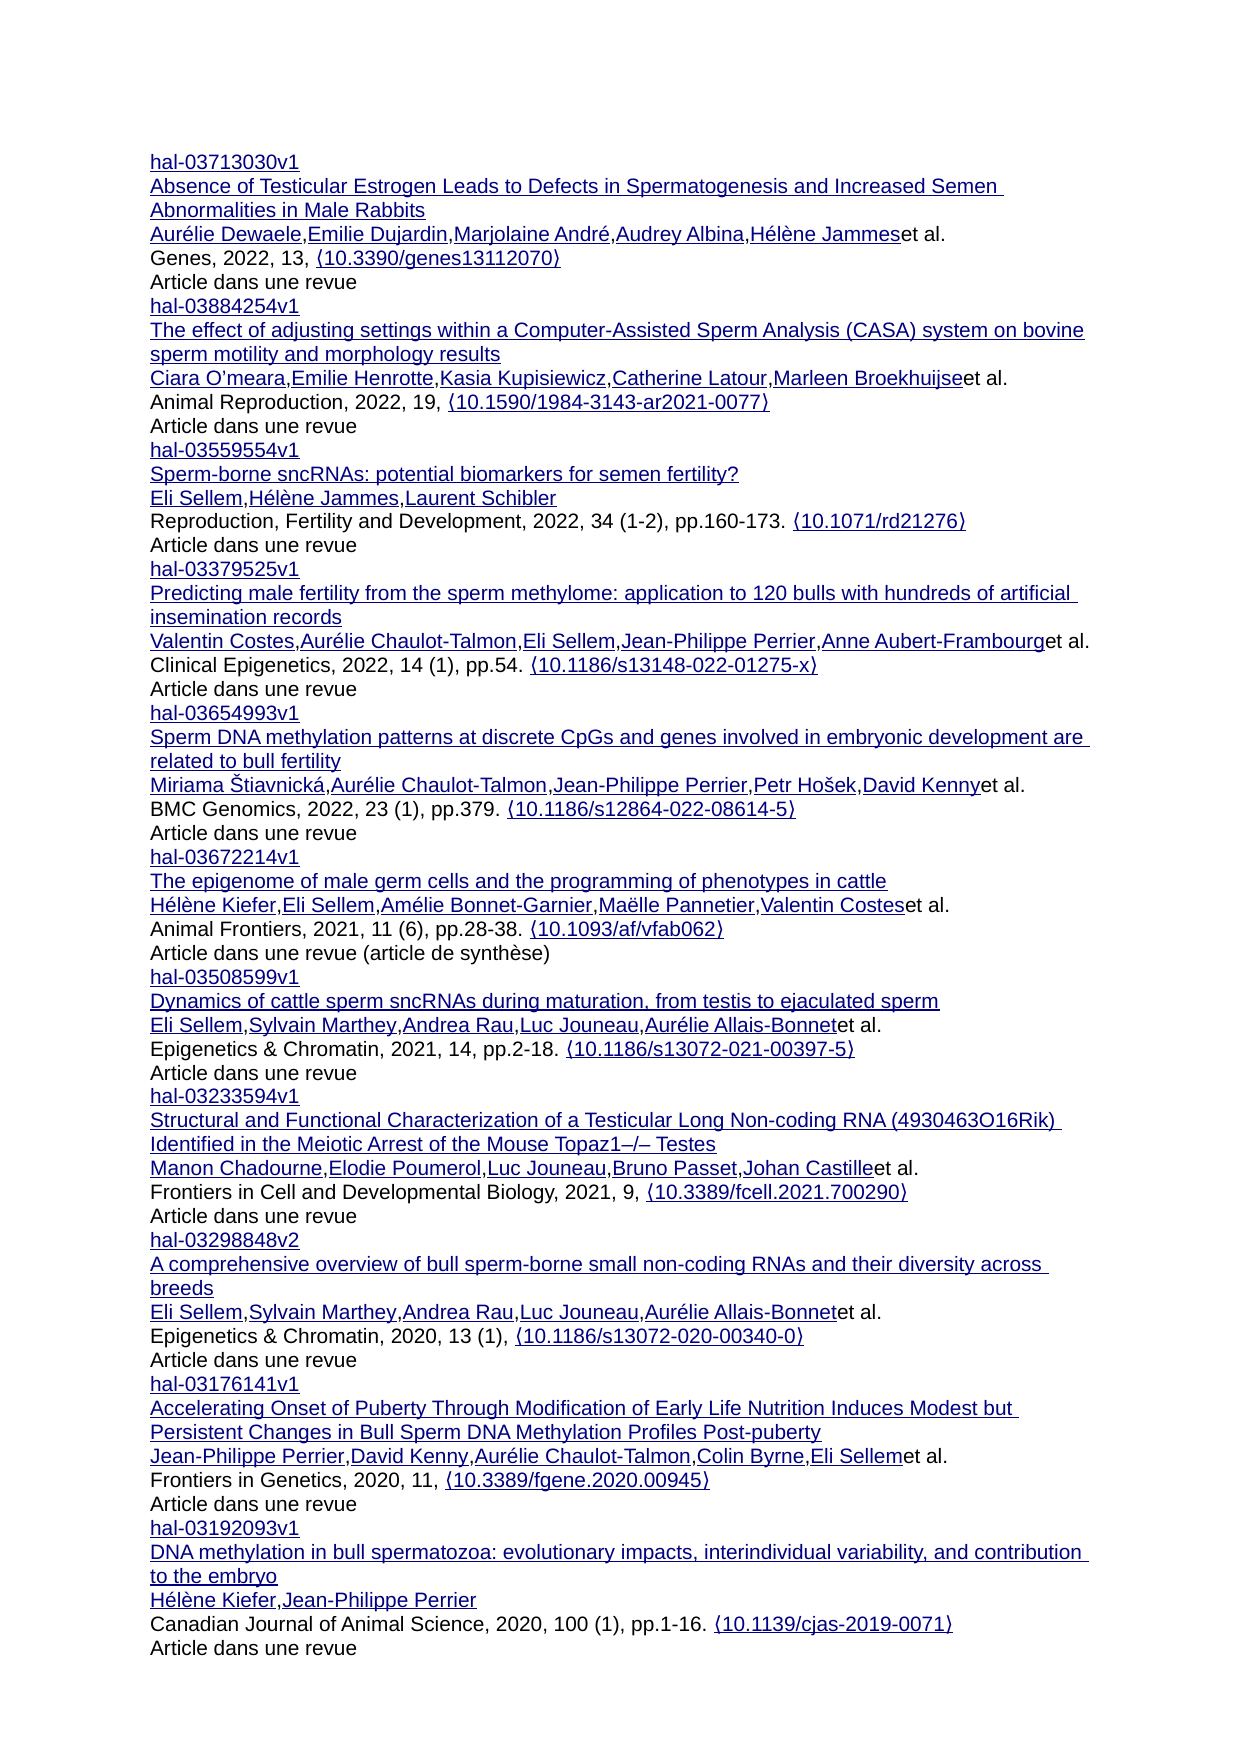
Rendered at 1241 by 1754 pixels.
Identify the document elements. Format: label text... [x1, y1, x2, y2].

table_cell Sperm-borne sncRNAs: potential biomarkers for semen fertility? Eli Sellem,Hélène Jammes,Laurent Schibler Reproduction, Fertility and Development, 2022, 34 (1-2), pp.160-173. ⟨10.1071/rd21276⟩ Article dans une revue hal-03379525v1 [150, 461, 1090, 581]
table_cell Structural and Functional Characterization of a Testicular Long Non-coding RNA (4930463O16Rik) Identified in the Meiotic Arrest of the Mouse Topaz1–/– Testes Manon Chadourne,Elodie Poumerol,Luc Jouneau,Bruno Passet,Johan Castilleet al. Frontiers in Cell and Developmental Biology, 2021, 9, ⟨10.3389/fcell.2021.700290⟩ Article dans une revue hal-03298848v2 [150, 1108, 1090, 1252]
table_cell A comprehensive overview of bull sperm-borne small non-coding RNAs and their diversity across breeds Eli Sellem,Sylvain Marthey,Andrea Rau,Luc Jouneau,Aurélie Allais-Bonnetet al. Epigenetics & Chromatin, 2020, 13 (1), ⟨10.1186/s13072-020-00340-0⟩ Article dans une revue hal-03176141v1 [150, 1252, 1090, 1396]
table_cell Dynamics of cattle sperm sncRNAs during maturation, from testis to ejaculated sperm Eli Sellem,Sylvain Marthey,Andrea Rau,Luc Jouneau,Aurélie Allais-Bonnetet al. Epigenetics & Chromatin, 2021, 14, pp.2-18. ⟨10.1186/s13072-021-00397-5⟩ Article dans une revue hal-03233594v1 [150, 989, 1090, 1108]
table_cell The effect of adjusting settings within a Computer-Assisted Sperm Analysis (CASA) system on bovine sperm motility and morphology results Ciara O’meara,Emilie Henrotte,Kasia Kupisiewicz,Catherine Latour,Marleen Broekhuijseet al. Animal Reproduction, 2022, 19, ⟨10.1590/1984-3143-ar2021-0077⟩ Article dans une revue hal-03559554v1 [150, 318, 1090, 461]
table_cell Absence of Testicular Estrogen Leads to Defects in Spermatogenesis and Increased Semen Abnormalities in Male Rabbits Aurélie Dewaele,Emilie Dujardin,Marjolaine André,Audrey Albina,Hélène Jammeset al. Genes, 2022, 13, ⟨10.3390/genes13112070⟩ Article dans une revue hal-03884254v1 [150, 174, 1090, 318]
table_cell DNA methylation in bull spermatozoa: evolutionary impacts, interindividual variability, and contribution to the embryo Hélène Kiefer,Jean-Philippe Perrier Canadian Journal of Animal Science, 2020, 100 (1), pp.1-16. ⟨10.1139/cjas-2019-0071⟩ Article dans une revue [150, 1540, 1090, 1659]
table_cell Accelerating Onset of Puberty Through Modification of Early Life Nutrition Induces Modest but Persistent Changes in Bull Sperm DNA Methylation Profiles Post-puberty Jean-Philippe Perrier,David Kenny,Aurélie Chaulot-Talmon,Colin Byrne,Eli Sellemet al. Frontiers in Genetics, 2020, 11, ⟨10.3389/fgene.2020.00945⟩ Article dans une revue hal-03192093v1 [150, 1396, 1090, 1539]
table_cell Sperm DNA methylation patterns at discrete CpGs and genes involved in embryonic development are [150, 725, 1090, 746]
table_cell related to bull fertility Miriama Štiavnická,Aurélie Chaulot-Talmon,Jean-Philippe Perrier,Petr Hošek,David Kennyet al. BMC Genomics, 2022, 23 (1), pp.379. ⟨10.1186/s12864-022-08614-5⟩ Article dans une revue hal-03672214v1 [150, 747, 1090, 869]
table_cell hal-03713030v1 [150, 150, 1090, 174]
table_cell The epigenome of male germ cells and the programming of phenotypes in cattle Hélène Kiefer,Eli Sellem,Amélie Bonnet-Garnier,Maëlle Pannetier,Valentin Costeset al. Animal Frontiers, 2021, 11 (6), pp.28-38. ⟨10.1093/af/vfab062⟩ Article dans une revue (article de synthèse) hal-03508599v1 [150, 869, 1090, 988]
table_cell Predicting male fertility from the sperm methylome: application to 120 bulls with hundreds of artificial insemination records Valentin Costes,Aurélie Chaulot-Talmon,Eli Sellem,Jean-Philippe Perrier,Anne Aubert-Frambourget al. Clinical Epigenetics, 2022, 14 (1), pp.54. ⟨10.1186/s13148-022-01275-x⟩ Article dans une revue hal-03654993v1 [150, 581, 1090, 725]
